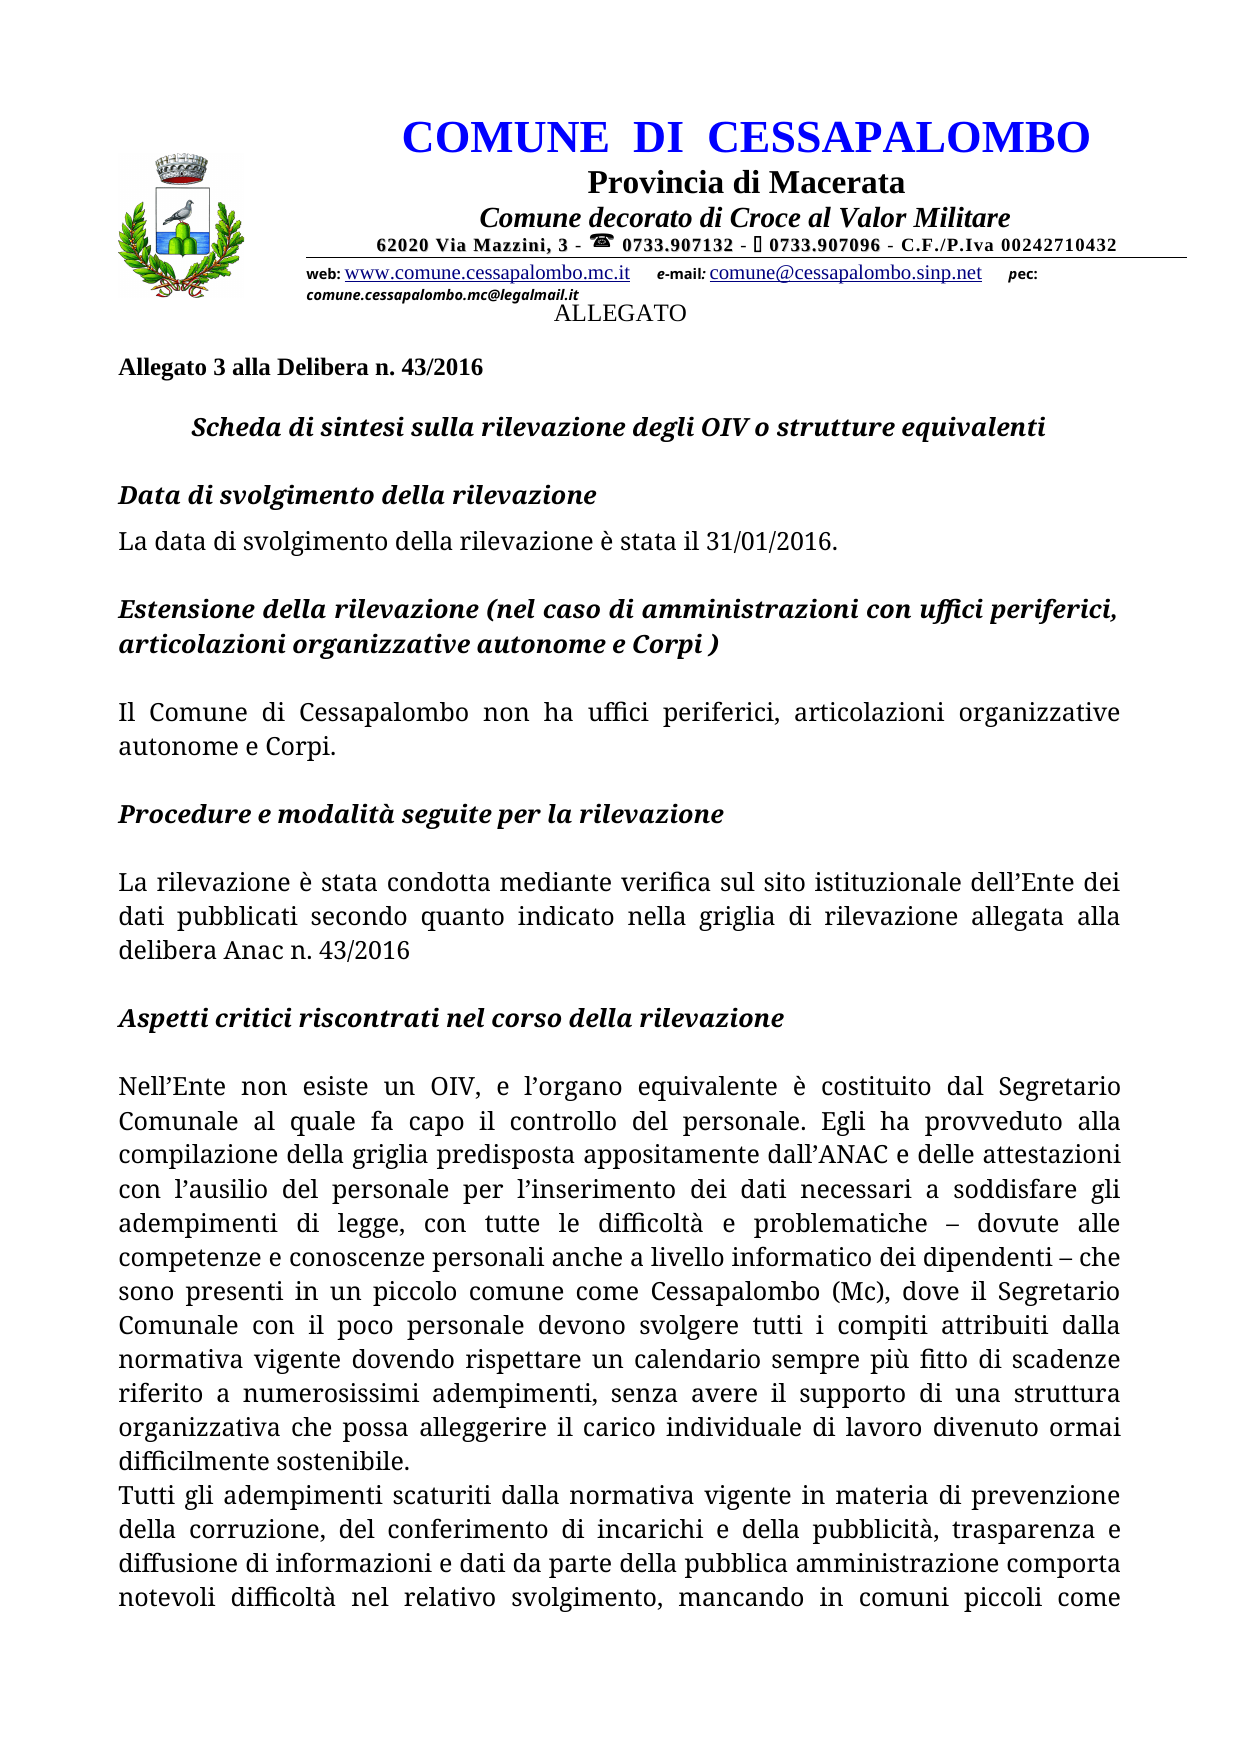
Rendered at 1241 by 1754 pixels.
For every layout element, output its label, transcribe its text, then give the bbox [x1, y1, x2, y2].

text Nell’Ente non esiste un OIV, e l’organo equivalente è costituito dal Segretario Comunale al quale fa capo il controllo del personale. Egli ha provveduto alla compilazione della griglia predisposta appositamente dall’ANAC e delle attestazioni con l’ausilio del personale per l’inserimento dei dati necessari a soddisfare gli adempimenti di legge, con tutte le difficoltà e problematiche – dovute alle competenze e conoscenze personali anche a livello informatico dei dipendenti – che sono presenti in un piccolo comune come Cessapalombo (Mc), dove il Segretario Comunale con il poco personale devono svolgere tutti i compiti attribuiti dalla normativa vigente dovendo rispettare un calendario sempre più fitto di scadenze riferito a numerosissimi adempimenti, senza avere il supporto di una struttura organizzativa che possa alleggerire il carico individuale di lavoro divenuto ormai difficilmente sostenibile. [118, 1069, 1122, 1478]
text Estensione della rilevazione (nel caso di amministrazioni con uffici periferici, articolazioni organizzative autonome e Corpi ) [118, 592, 1122, 660]
text Scheda di sintesi sulla rilevazione degli OIV o strutture equivalenti [118, 409, 1122, 443]
text Data di svolgimento della rilevazione [118, 477, 1122, 512]
table_header COMUNE DI CESSAPALOMBO Provincia di Macerata Comune decorato di Croce al Valor Militare 62020 Via Mazzini, 3 - ( 0733.907132 - Ê 0733.907096 - C.F./P.Iva 00242710432 web: www.comune.cessapalombo.mc.it e-mail: comune@cessapalombo.sinp.net pec: comune.cessapalombo.mc@legalmail.it [299, 110, 1184, 304]
text La data di svolgimento della rilevazione è stata il 31/01/2016. [118, 524, 1122, 558]
text La rilevazione è stata condotta mediante verifica sul sito istituzionale dell’Ente dei dati pubblicati secondo quanto indicato nella griglia di rilevazione allegata alla delibera Anac n. 43/2016 [118, 865, 1122, 967]
text Procedure e modalità seguite per la rilevazione [118, 797, 1122, 831]
text Il Comune di Cessapalombo non ha uffici periferici, articolazioni organizzative autonome e Corpi. [118, 694, 1122, 762]
text ALLEGATO [118, 298, 1122, 327]
table_header [278, 110, 299, 304]
text Allegato 3 alla Delibera n. 43/2016 [118, 352, 1122, 381]
text Aspetti critici riscontrati nel corso della rilevazione [118, 1001, 1122, 1035]
text Tutti gli adempimenti scaturiti dalla normativa vigente in materia di prevenzione della corruzione, del conferimento di incarichi e della pubblicità, trasparenza e diffusione di informazioni e dati da parte della pubblica amministrazione comporta notevoli difficoltà nel relativo svolgimento, mancando in comuni piccoli come [118, 1478, 1122, 1614]
